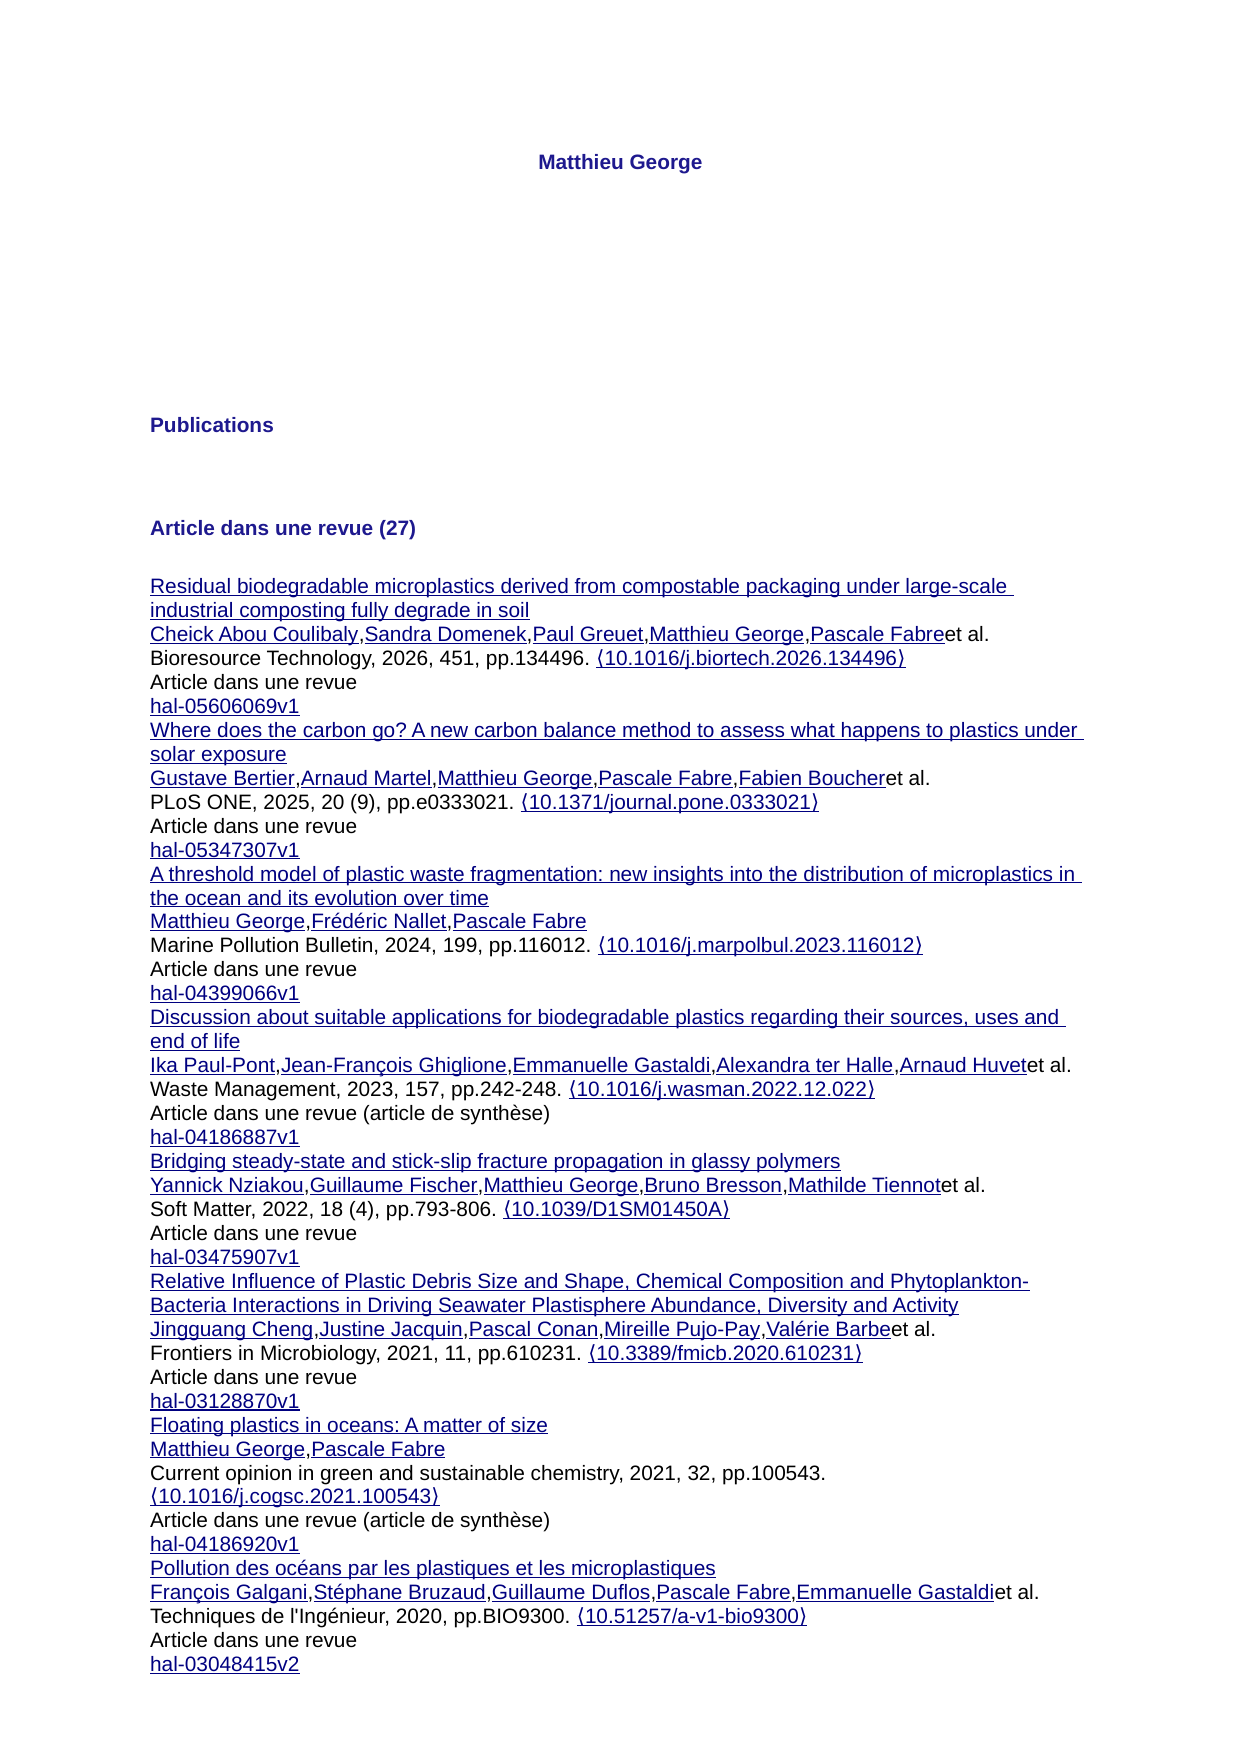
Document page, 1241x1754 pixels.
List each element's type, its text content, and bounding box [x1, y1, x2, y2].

subtitle Article dans une revue (27) [150, 516, 1090, 539]
table_cell Floating plastics in oceans: A matter of size Matthieu George,Pascale Fabre Current opinion in green and sustainable chemistry, 2021, 32, pp.100543. ⟨10.1016/j.cogsc.2021.100543⟩ Article dans une revue (article de synthèse) hal-04186920v1 [150, 1413, 1090, 1556]
table_cell Relative Influence of Plastic Debris Size and Shape, Chemical Composition and Phytoplankton-Bacteria Interactions in Driving Seawater Plastisphere Abundance, Diversity and Activity Jingguang Cheng,Justine Jacquin,Pascal Conan,Mireille Pujo-Pay,Valérie Barbeet al. Frontiers in Microbiology, 2021, 11, pp.610231. ⟨10.3389/fmicb.2020.610231⟩ Article dans une revue hal-03128870v1 [150, 1269, 1090, 1412]
table_cell A threshold model of plastic waste fragmentation: new insights into the distribution of microplastics in the ocean and its evolution over time Matthieu George,Frédéric Nallet,Pascale Fabre Marine Pollution Bulletin, 2024, 199, pp.116012. ⟨10.1016/j.marpolbul.2023.116012⟩ Article dans une revue hal-04399066v1 [150, 861, 1090, 1005]
table_cell Pollution des océans par les plastiques et les microplastiques François Galgani,Stéphane Bruzaud,Guillaume Duflos,Pascale Fabre,Emmanuelle Gastaldiet al. Techniques de l'Ingénieur, 2020, pp.BIO9300. ⟨10.51257/a-v1-bio9300⟩ Article dans une revue hal-03048415v2 [150, 1556, 1090, 1676]
subtitle Matthieu George [150, 150, 1090, 174]
table_cell Where does the carbon go? A new carbon balance method to assess what happens to plastics under solar exposure Gustave Bertier,Arnaud Martel,Matthieu George,Pascale Fabre,Fabien Boucheret al. PLoS ONE, 2025, 20 (9), pp.e0333021. ⟨10.1371/journal.pone.0333021⟩ Article dans une revue hal-05347307v1 [150, 718, 1090, 861]
subtitle Publications [150, 412, 1090, 436]
table_cell Discussion about suitable applications for biodegradable plastics regarding their sources, uses and end of life Ika Paul-Pont,Jean-François Ghiglione,Emmanuelle Gastaldi,Alexandra ter Halle,Arnaud Huvetet al. Waste Management, 2023, 157, pp.242-248. ⟨10.1016/j.wasman.2022.12.022⟩ Article dans une revue (article de synthèse) hal-04186887v1 [150, 1005, 1090, 1149]
table_header Residual biodegradable microplastics derived from compostable packaging under large-scale industrial composting fully degrade in soil Cheick Abou Coulibaly,Sandra Domenek,Paul Greuet,Matthieu George,Pascale Fabreet al. Bioresource Technology, 2026, 451, pp.134496. ⟨10.1016/j.biortech.2026.134496⟩ Article dans une revue hal-05606069v1 [150, 574, 1090, 718]
table_cell Bridging steady-state and stick-slip fracture propagation in glassy polymers Yannick Nziakou,Guillaume Fischer,Matthieu George,Bruno Bresson,Mathilde Tiennotet al. Soft Matter, 2022, 18 (4), pp.793-806. ⟨10.1039/D1SM01450A⟩ Article dans une revue hal-03475907v1 [150, 1149, 1090, 1269]
